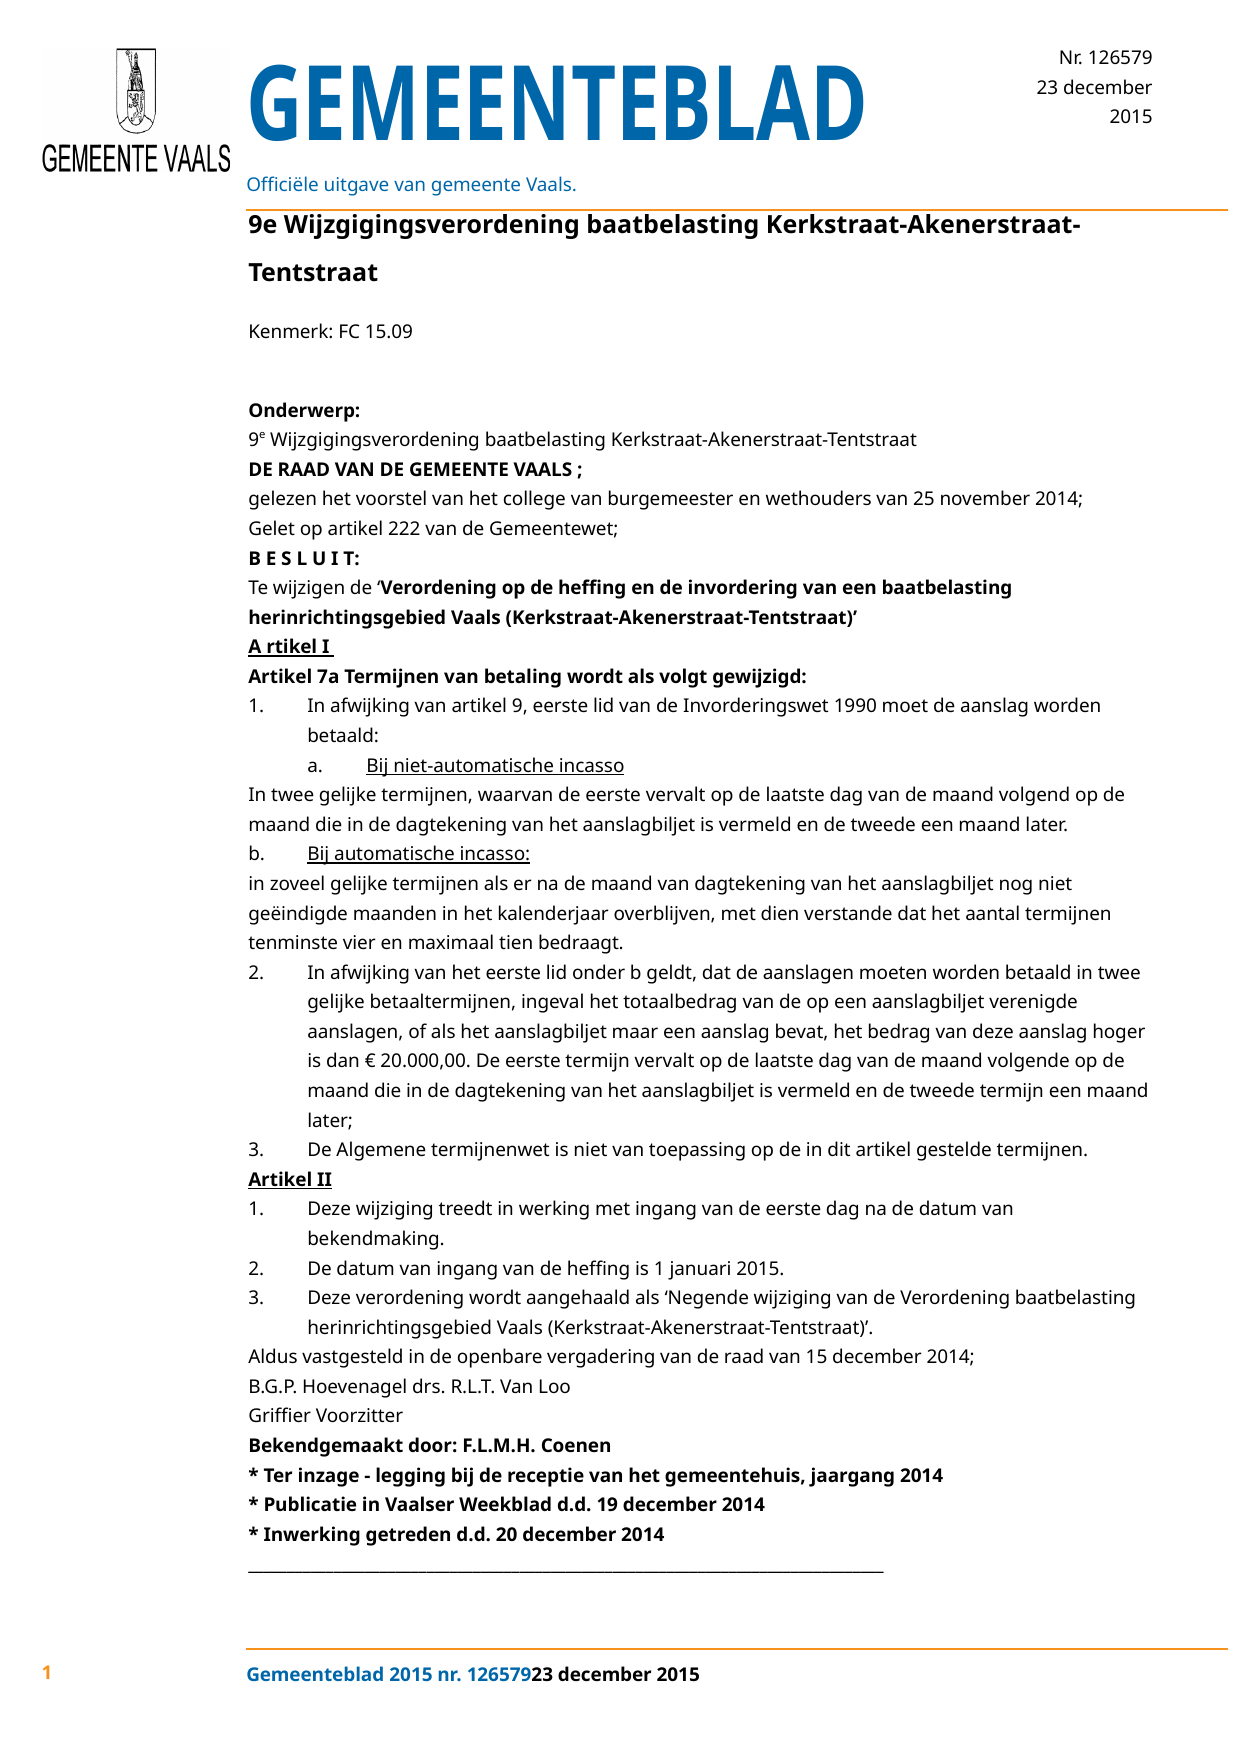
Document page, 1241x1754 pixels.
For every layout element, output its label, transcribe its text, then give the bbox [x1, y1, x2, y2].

text 9e Wijzgigingsverordening baatbelasting Kerkstraat-Akenerstraat-Tentstraat [248, 211, 1152, 288]
text In twee gelijke termijnen, waarvan de eerste vervalt op de laatste dag van de maand volgend op de maand die in de dagtekening van het aanslagbiljet is vermeld en de tweede een maand later. [248, 781, 1152, 837]
text Bekendgemaakt door: F.L.M.H. Coenen [248, 1432, 1152, 1458]
text * Inwerking getreden d.d. 20 december 2014 [248, 1521, 1152, 1547]
text Aldus vastgesteld in de openbare vergadering van de raad van 15 december 2014; [248, 1343, 1152, 1369]
text * Ter inzage - legging bij de receptie van het gemeentehuis, jaargang 2014 [248, 1462, 1152, 1487]
list In afwijking van het eerste lid onder b geldt, dat de aanslagen moeten worden betaald in twee gelijke betaaltermijnen, ingeval het totaalbedrag van de op een aanslagbiljet verenigde aanslagen, of als het aanslagbiljet maar een aanslag bevat, het bedrag van deze aanslag hoger is dan € 20.000,00. De eerste termijn vervalt op de laatste dag van de maand volgende op de maand die in de dagtekening van het aanslagbiljet is vermeld en de tweede termijn een maand later; [248, 959, 1152, 1132]
list De datum van ingang van de heffing is 1 januari 2015. [248, 1255, 1152, 1280]
text DE RAAD VAN DE GEMEENTE VAALS ; [248, 456, 1152, 482]
list Deze verordening wordt aangehaald als ‘Negende wijziging van de Verordening baatbelasting herinrichtingsgebied Vaals (Kerkstraat-Akenerstraat-Tentstraat)’. [248, 1284, 1152, 1339]
text B.G.P. Hoevenagel drs. R.L.T. Van Loo [248, 1373, 1152, 1399]
text B E S L U I T: [248, 545, 1152, 570]
text gelezen het voorstel van het college van burgemeester en wethouders van 25 november 2014; [248, 486, 1152, 511]
list Bij automatische incasso: [248, 841, 1152, 866]
text __________________________________________________________________________________ [248, 1551, 1152, 1576]
text Gelet op artikel 222 van de Gemeentewet; [248, 515, 1152, 541]
text Onderwerp: [248, 397, 1152, 422]
text Kenmerk: FC 15.09 [248, 318, 1152, 344]
text Griffier Voorzitter [248, 1403, 1152, 1428]
text Artikel II [248, 1166, 1152, 1192]
list Bij niet-automatische incasso [307, 752, 1152, 777]
picture [41, 47, 231, 172]
list In afwijking van artikel 9, eerste lid van de Invorderingswet 1990 moet de aanslag worden betaald: [248, 693, 1152, 748]
list Deze wijziging treedt in werking met ingang van de eerste dag na de datum van bekendmaking. [248, 1196, 1152, 1251]
text Te wijzigen de ‘Verordening op de heffing en de invordering van een baatbelasting herinrichtingsgebied Vaals (Kerkstraat-Akenerstraat-Tentstraat)’ [248, 574, 1152, 629]
text * Publicatie in Vaalser Weekblad d.d. 19 december 2014 [248, 1491, 1152, 1517]
text in zoveel gelijke termijnen als er na de maand van dagtekening van het aanslagbiljet nog niet geëindigde maanden in het kalenderjaar overblijven, met dien verstande dat het aantal termijnen tenminste vier en maximaal tien bedraagt. [248, 870, 1152, 955]
text A rtikel I [248, 633, 1152, 659]
text 9e Wijzgigingsverordening baatbelasting Kerkstraat-Akenerstraat-Tentstraat [248, 426, 1152, 452]
list De Algemene termijnenwet is niet van toepassing op de in dit artikel gestelde termijnen. [248, 1136, 1152, 1162]
text Artikel 7a Termijnen van betaling wordt als volgt gewijzigd: [248, 663, 1152, 689]
